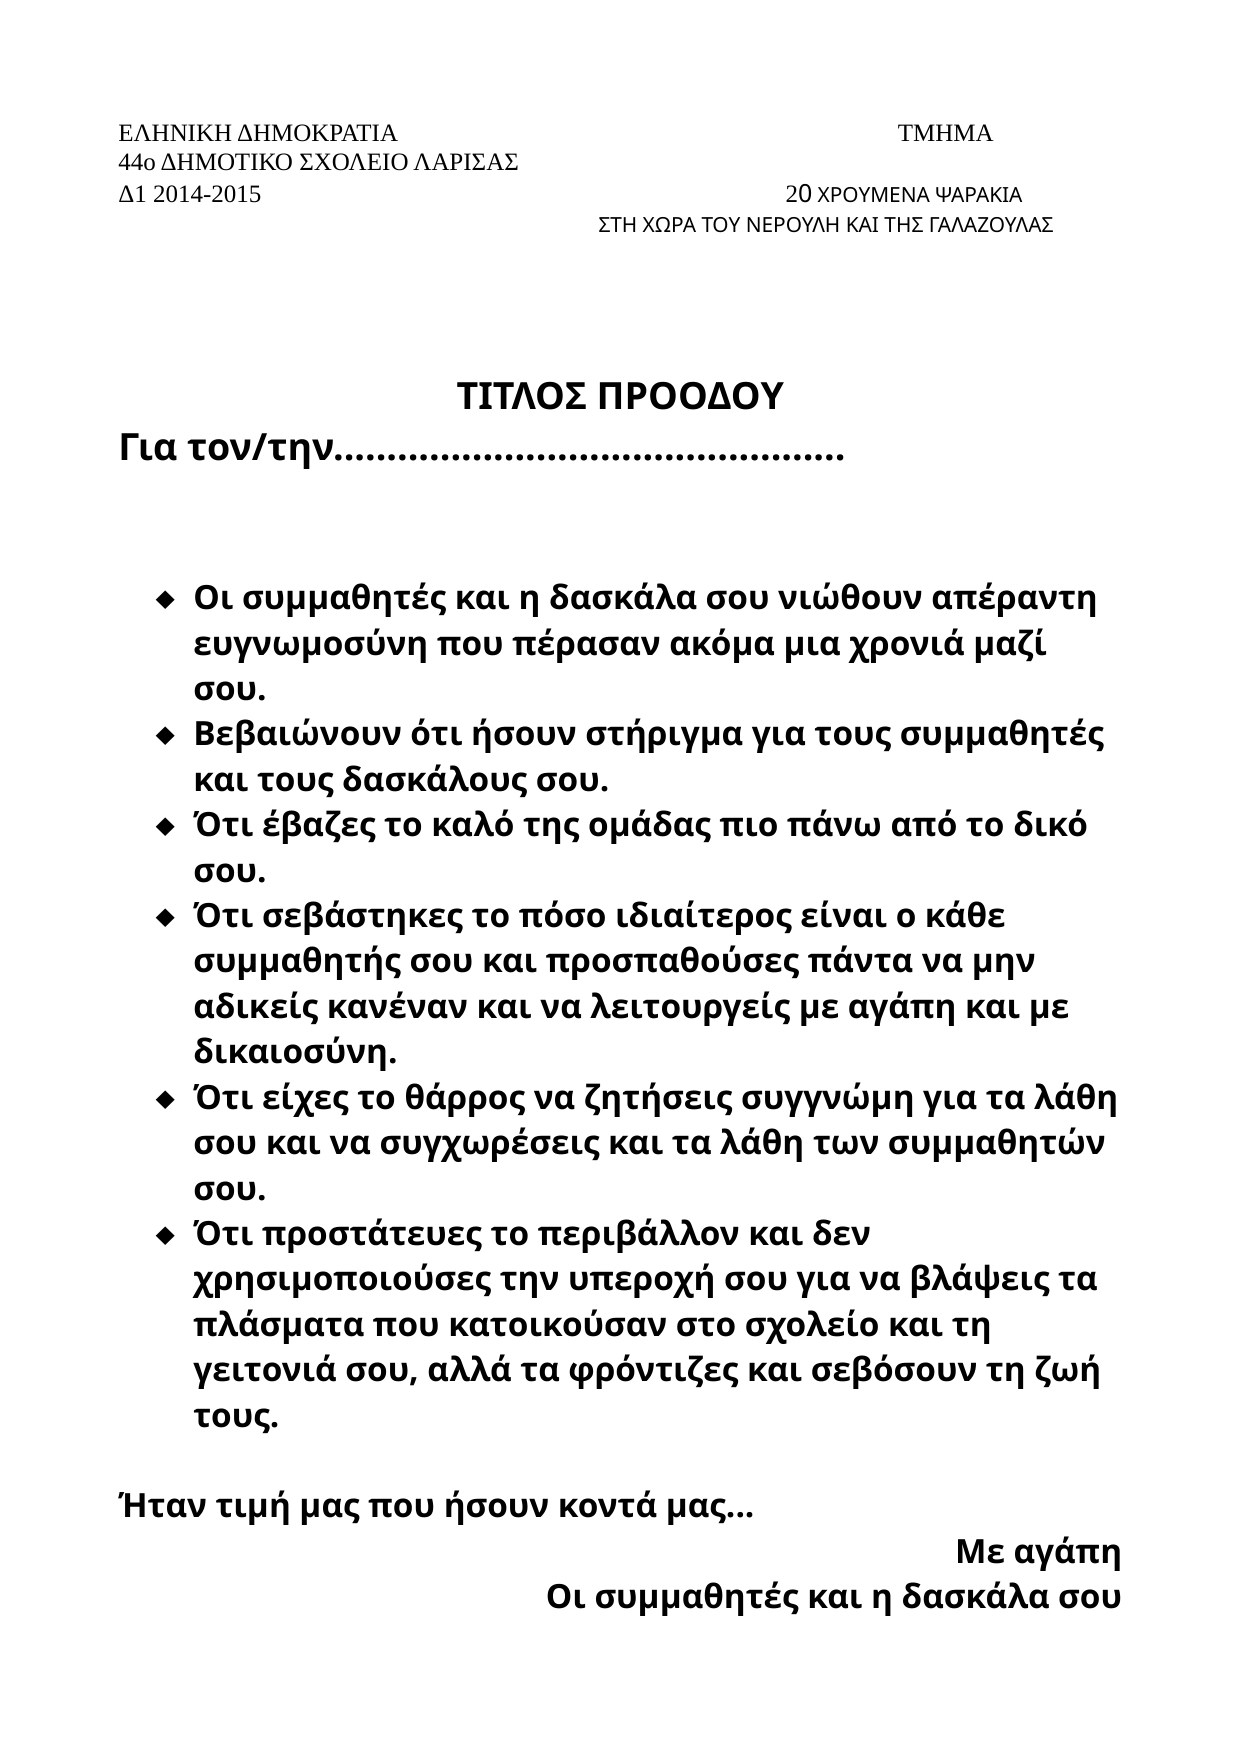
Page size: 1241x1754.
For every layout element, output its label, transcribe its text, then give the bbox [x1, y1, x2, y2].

list Ότι έβαζες το καλό της ομάδας πιο πάνω από το δικό σου. [156, 801, 1122, 892]
list Ότι σεβάστηκες το πόσο ιδιαίτερος είναι ο κάθε συμμαθητής σου και προσπαθούσες πάντα να μην αδικείς κανέναν και να λειτουργείς με αγάπη και με δικαιοσύνη. [156, 892, 1122, 1073]
text Οι συμμαθητές και η δασκάλα σου [118, 1573, 1122, 1618]
text ΤΙΤΛΟΣ ΠΡΟΟΔΟΥ [118, 370, 1122, 421]
list Οι συμμαθητές και η δασκάλα σου νιώθουν απέραντη ευγνωμοσύνη που πέρασαν ακόμα μια χρονιά μαζί σου. [156, 574, 1122, 710]
list Ότι είχες το θάρρος να ζητήσεις συγγνώμη για τα λάθη σου και να συγχωρέσεις και τα λάθη των συμμαθητών σου. [156, 1073, 1122, 1210]
text Με αγάπη [118, 1528, 1122, 1573]
list Βεβαιώνουν ότι ήσουν στήριγμα για τους συμμαθητές και τους δασκάλους σου. [156, 710, 1122, 801]
list Ότι προστάτευες το περιβάλλον και δεν χρησιμοποιούσες την υπεροχή σου για να βλάψεις τα πλάσματα που κατοικούσαν στο σχολείο και τη γειτονιά σου, αλλά τα φρόντιζες και σεβόσουν τη ζωή τους. [156, 1210, 1122, 1437]
text Για τον/την................................................ [118, 421, 1122, 472]
text Ήταν τιμή μας που ήσουν κοντά μας... [118, 1482, 1122, 1528]
